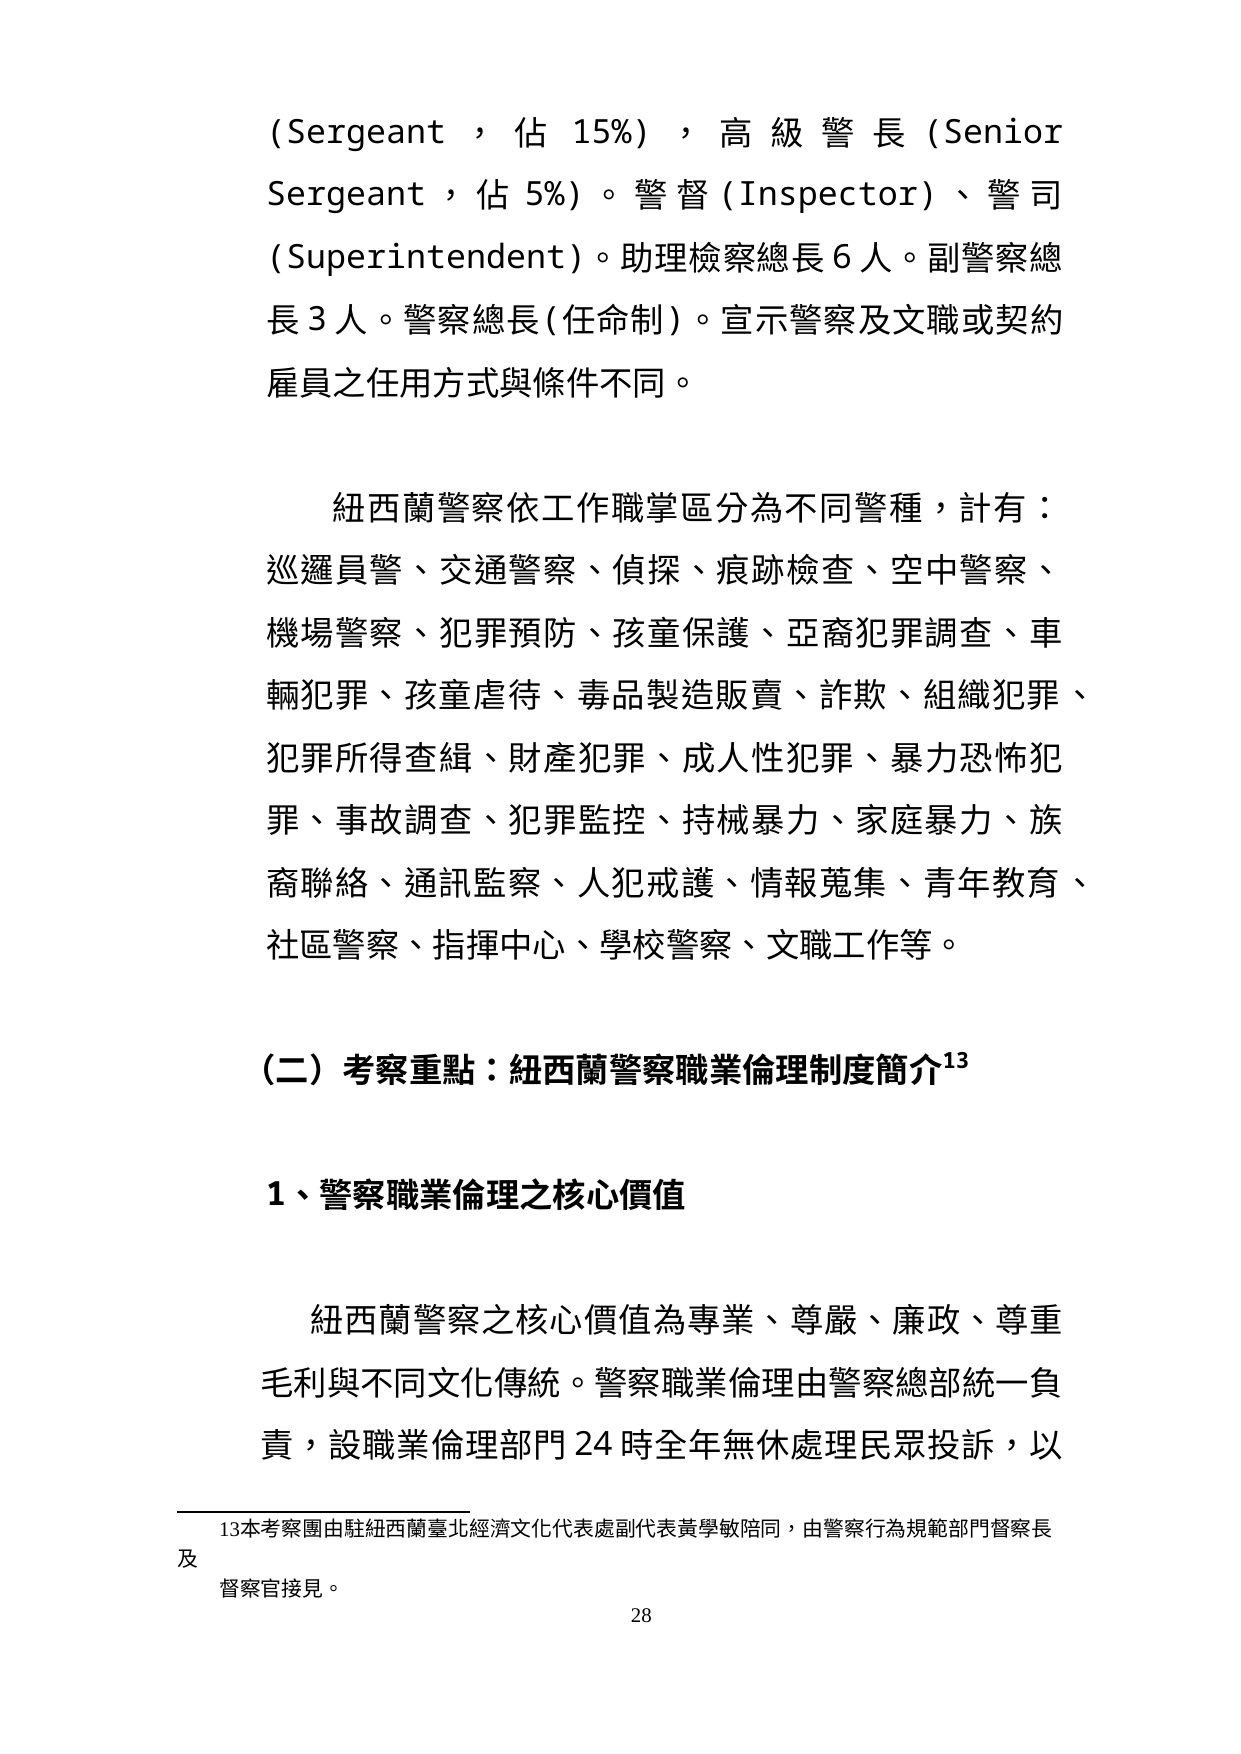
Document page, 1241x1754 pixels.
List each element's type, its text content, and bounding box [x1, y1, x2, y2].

text (Sergeant，佔15%)，高級警長(Senior Sergeant，佔5%)。警督(Inspector)、警司(Superintendent)。助理檢察總長6人。副警察總長3人。警察總長(任命制)。宣示警察及文職或契約雇員之任用方式與條件不同。 [266, 89, 1063, 401]
text 本考察團由駐紐西蘭臺北經濟文化代表處副代表黃學敏陪同，由警察行為規範部門督察長及 [177, 1512, 1063, 1572]
text 督察官接見。 [177, 1572, 1063, 1602]
text 1、警察職業倫理之核心價值 [266, 1151, 1063, 1214]
text （二）考察重點：紐西蘭警察職業倫理制度簡介 [242, 1026, 1063, 1089]
text 紐西蘭警察之核心價值為專業、尊嚴、廉政、尊重毛利與不同文化傳統。警察職業倫理由警察總部統一負責，設職業倫理部門24時全年無休處理民眾投訴，以確保民眾對警察執法之信任。紐西蘭警察總部認為民眾對警察執法的信心，是對紐西蘭政府整體執政滿意度及信任度很重要的一環，因此該部門工作重點在如何鼓勵、引導全體紐西蘭警察執法時遵行「紐西蘭警察行為準則」(New Zealand Police Code of Conduct)，謹記該準則之核心價值並保持執法一致性，減少投訴，增加民眾對警察之信賴。今年以更簡明易懂、綱要性之方式修訂警察行為準則 (基本綱要：行為是否經得起監督審查、是否符合警察政策、紀律與法律、是否合法、是否公平)，目的在於幫助基層員警更容易理解並遵循該準則之各項要求。該部門也定期或不定期與基層員警就警察行為準則進行討論與意見交換，對好的行為予以表揚、對於錯誤行為給予糾正。警察總部警察職業倫理部門並會針對全國各區域民眾對於員警之投訴案件分類研析，針對前十項民眾投訴最多之案件類型提供指導意見，以避免在警察執法過程中產生不必要之投訴。 [260, 1276, 1063, 1464]
text 紐西蘭警察依工作職掌區分為不同警種，計有：巡邏員警、交通警察、偵探、痕跡檢查、空中警察、機場警察、犯罪預防、孩童保護、亞裔犯罪調查、車輛犯罪、孩童虐待、毒品製造販賣、詐欺、組織犯罪、犯罪所得查緝、財產犯罪、成人性犯罪、暴力恐怖犯罪、事故調查、犯罪監控、持械暴力、家庭暴力、族裔聯絡、通訊監察、人犯戒護、情報蒐集、青年教育、社區警察、指揮中心、學校警察、文職工作等。 [266, 464, 1063, 964]
